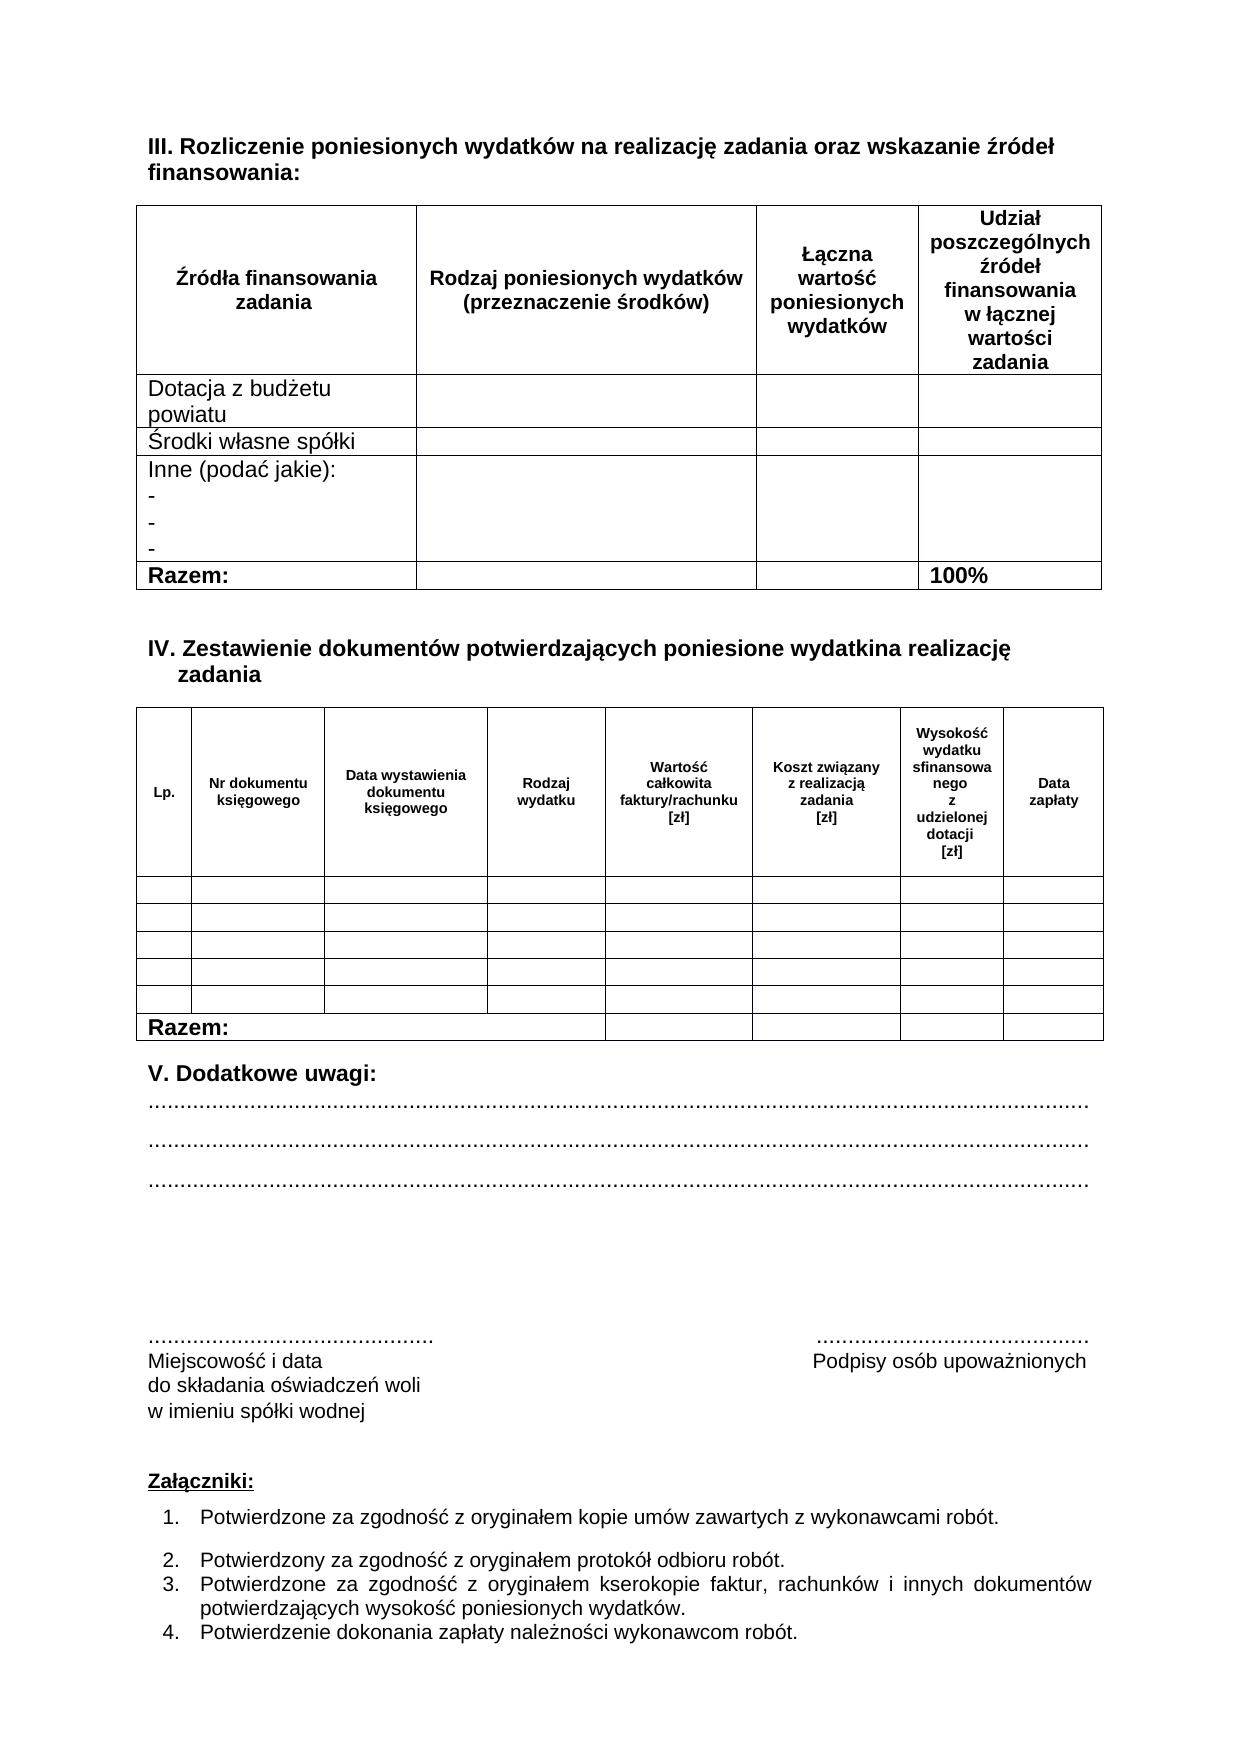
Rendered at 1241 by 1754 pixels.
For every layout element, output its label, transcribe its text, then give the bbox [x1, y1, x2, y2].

table_cell [192, 986, 324, 1013]
table_header Nr dokumentu księgowego [192, 708, 324, 876]
table_cell [192, 932, 324, 958]
text ............................................. ........................................... [148, 1322, 1093, 1349]
table_header Łączna wartość poniesionych wydatków [757, 206, 918, 373]
text IV. Zestawienie dokumentów potwierdzających poniesione wydatkina realizację zadania [148, 635, 1093, 688]
table_cell Razem: [137, 1014, 605, 1040]
table_cell [901, 959, 1003, 985]
text do składania oświadczeń woli [148, 1373, 1093, 1397]
table_cell [137, 932, 191, 958]
table_header Data wystawienia dokumentu księgowego [325, 708, 487, 876]
table_cell 100% [919, 562, 1101, 588]
table_cell [901, 904, 1003, 931]
table_cell [753, 932, 900, 958]
list III. Rozliczenie poniesionych wydatków na realizację zadania oraz wskazanie źródeł finansowania: [148, 133, 1093, 186]
table_cell [901, 1014, 1003, 1040]
table_header Rodzaj poniesionych wydatków (przeznaczenie środków) [417, 206, 756, 373]
table_cell [757, 375, 918, 427]
table_header Wartość całkowita faktury/rachunku [zł] [606, 708, 752, 876]
table_cell [753, 959, 900, 985]
list Potwierdzone za zgodność z oryginałem kserokopie faktur, rachunków i innych dokumentów potwierdzających wysokość poniesionych wydatków. [162, 1572, 1093, 1619]
table_cell [488, 959, 605, 985]
table_cell Środki własne spółki [137, 428, 416, 455]
table_cell [753, 904, 900, 931]
table_cell [137, 904, 191, 931]
table_cell [757, 428, 918, 455]
text Miejscowość i data Podpisy osób upoważnionych [148, 1349, 1093, 1373]
table_header Źródła finansowania zadania [137, 206, 416, 373]
table_cell Dotacja z budżetu powiatu [137, 375, 416, 427]
text .................................................................................................................................................... [148, 1166, 1093, 1192]
table_cell [753, 877, 900, 903]
table_cell [192, 904, 324, 931]
table_cell Inne (podać jakie): - - - [137, 456, 416, 561]
table_cell [901, 877, 1003, 903]
table_cell [606, 877, 752, 903]
list Potwierdzone za zgodność z oryginałem kopie umów zawartych z wykonawcami robót. [162, 1505, 1093, 1529]
table_cell [606, 1014, 752, 1040]
table_cell [488, 986, 605, 1013]
table_cell [606, 959, 752, 985]
table_cell [606, 986, 752, 1013]
table_cell Razem: [137, 562, 416, 588]
table_cell [488, 877, 605, 903]
table_cell [417, 456, 756, 561]
table_cell [1004, 986, 1103, 1013]
table_cell [417, 562, 756, 588]
list Potwierdzenie dokonania zapłaty należności wykonawcom robót. [162, 1619, 1093, 1643]
table_cell [325, 986, 487, 1013]
table_header Lp. [137, 708, 191, 876]
table_cell [417, 375, 756, 427]
table_cell [137, 959, 191, 985]
table_cell [417, 428, 756, 455]
table_header Udział poszczególnych źródeł finansowania w łącznej wartości zadania [919, 206, 1101, 373]
table_cell [757, 562, 918, 588]
table_cell [919, 456, 1101, 561]
table_cell [1004, 932, 1103, 958]
table_cell [606, 932, 752, 958]
table_cell [919, 375, 1101, 427]
table_cell [192, 877, 324, 903]
table_cell [1004, 904, 1103, 931]
table_cell [325, 904, 487, 931]
table_cell [137, 986, 191, 1013]
table_cell [488, 904, 605, 931]
text V. Dodatkowe uwagi: [148, 1060, 1093, 1087]
table_cell [325, 877, 487, 903]
table_cell [753, 1014, 900, 1040]
table_header Wysokość wydatku sfinansowanego z udzielonej dotacji [zł] [901, 708, 1003, 876]
table_header Rodzaj wydatku [488, 708, 605, 876]
text Załączniki: [148, 1469, 1093, 1493]
table_cell [757, 456, 918, 561]
table_cell [325, 959, 487, 985]
table_cell [901, 986, 1003, 1013]
table_cell [901, 932, 1003, 958]
table_cell [1004, 1014, 1103, 1040]
table_cell [192, 959, 324, 985]
table_cell [325, 932, 487, 958]
table_header Data zapłaty [1004, 708, 1103, 876]
table_cell [488, 932, 605, 958]
text w imieniu spółki wodnej [148, 1397, 1093, 1423]
text ........................................................................................................................................................................................................................................................................................................ [148, 1087, 1093, 1152]
table_cell [753, 986, 900, 1013]
table_header Koszt związany z realizacją zadania [zł] [753, 708, 900, 876]
table_cell [137, 877, 191, 903]
table_cell [1004, 877, 1103, 903]
table_cell [606, 904, 752, 931]
table_cell [919, 428, 1101, 455]
list Potwierdzony za zgodność z oryginałem protokół odbioru robót. [162, 1548, 1093, 1572]
table_cell [1004, 959, 1103, 985]
